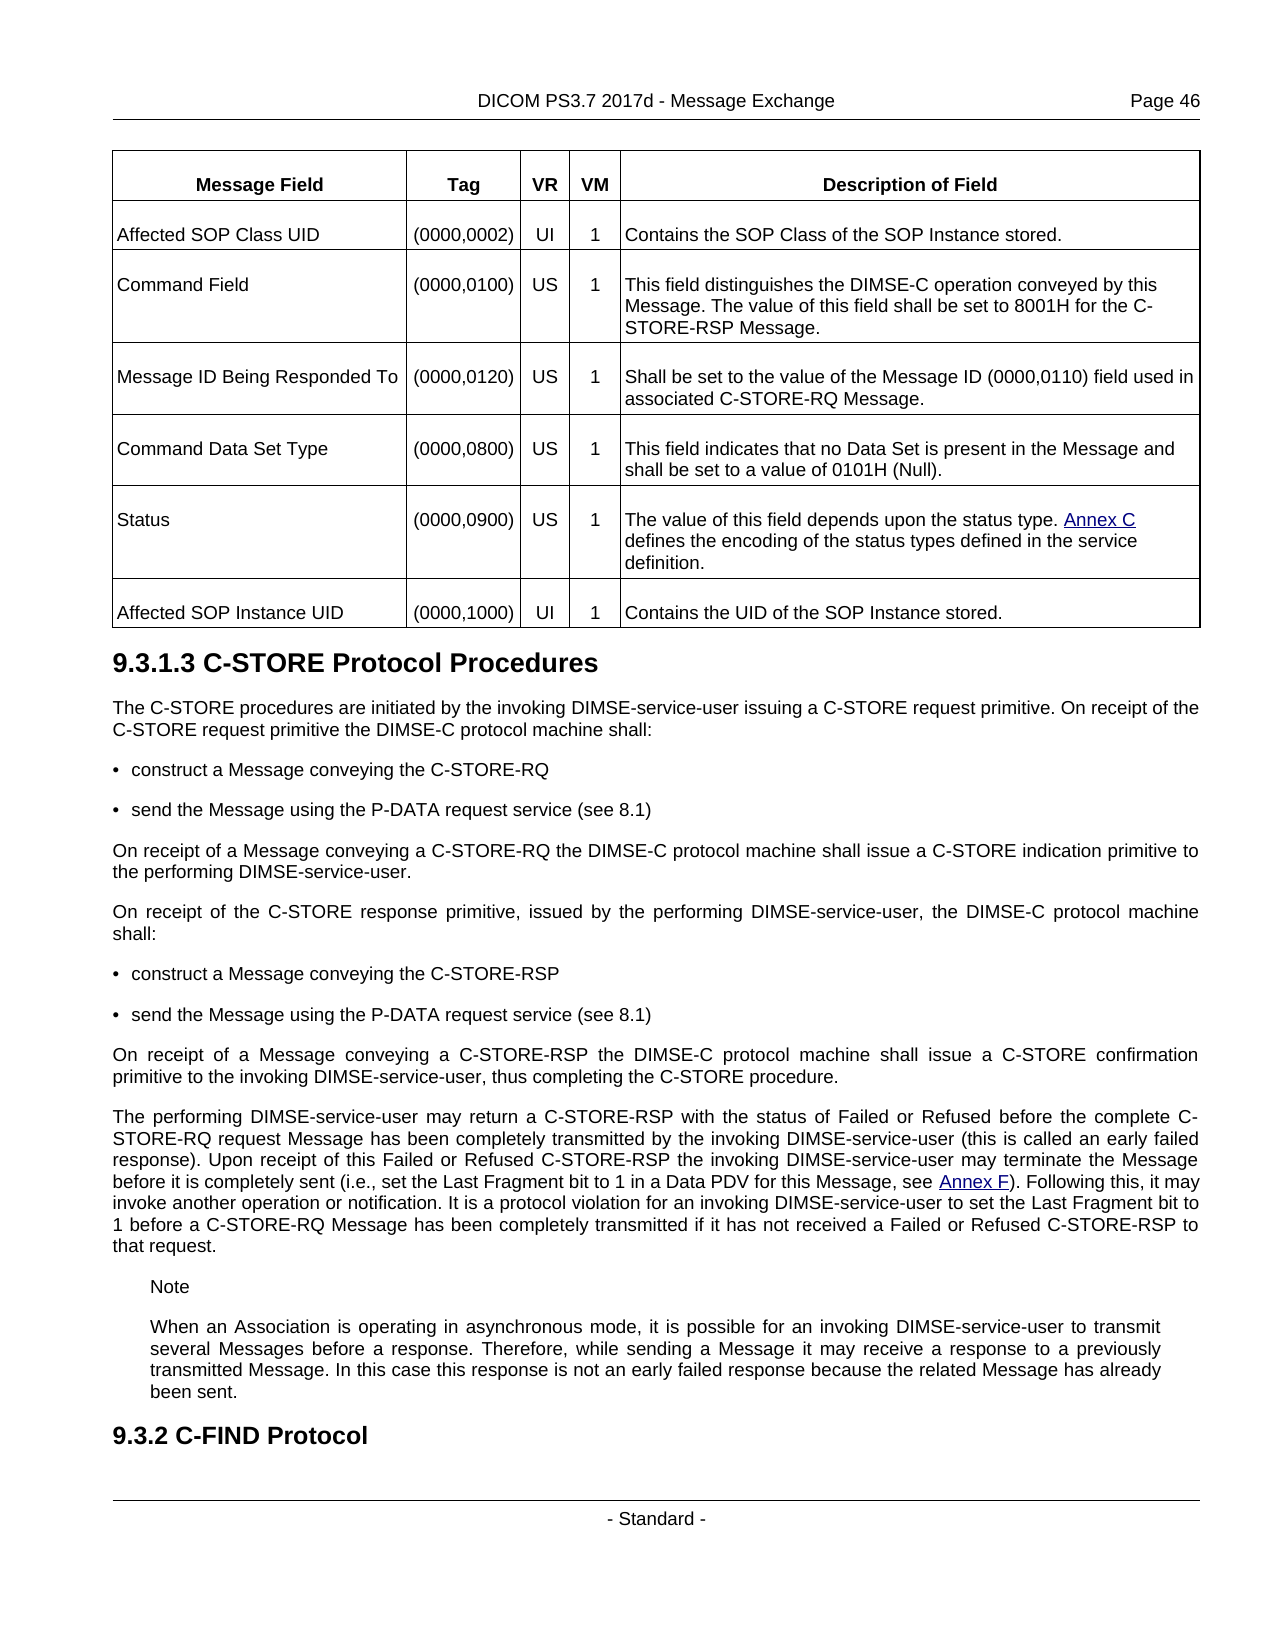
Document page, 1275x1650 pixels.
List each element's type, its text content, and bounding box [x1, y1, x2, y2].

table_cell This field indicates that no Data Set is present in the Message and shall be set to a value of 0101H (Null). [621, 415, 1199, 485]
text 9.3.1.3 C-STORE Protocol Procedures [112, 647, 1200, 678]
table_header VM [570, 151, 620, 200]
table_cell UI [521, 201, 569, 249]
table_cell 1 [570, 250, 620, 342]
text 9.3.2 C-FIND Protocol [112, 1421, 1200, 1449]
table_cell Affected SOP Instance UID [113, 579, 406, 627]
table_header Message Field [113, 151, 406, 200]
table_cell Contains the SOP Class of the SOP Instance stored. [621, 201, 1199, 249]
table_cell 1 [570, 415, 620, 485]
table_cell Affected SOP Class UID [113, 201, 406, 249]
table_cell (0000,0002) [407, 201, 520, 249]
list construct a Message conveying the C-STORE-RQ [112, 759, 1200, 780]
table_cell The value of this field depends upon the status type. Annex C defines the encoding of the status types defined in the service definition. [621, 486, 1199, 577]
table_cell (0000,0900) [407, 486, 520, 577]
table_cell US [521, 343, 569, 413]
table_cell UI [521, 579, 569, 627]
list send the Message using the P-DATA request service (see 8.1) [112, 1003, 1200, 1025]
table_cell Command Field [113, 250, 406, 342]
table_cell (0000,0100) [407, 250, 520, 342]
table_cell Command Data Set Type [113, 415, 406, 485]
table_cell 1 [570, 579, 620, 627]
table_cell (0000,1000) [407, 579, 520, 627]
table_cell 1 [570, 486, 620, 577]
text On receipt of a Message conveying a C-STORE-RSP the DIMSE-C protocol machine shall issue a C-STORE confirmation primitive to the invoking DIMSE-service-user, thus completing the C-STORE procedure. [112, 1044, 1200, 1087]
table_cell 1 [570, 201, 620, 249]
table_cell US [521, 486, 569, 577]
table_cell Message ID Being Responded To [113, 343, 406, 413]
table_cell (0000,0800) [407, 415, 520, 485]
table_header Description of Field [621, 151, 1199, 200]
table_cell Status [113, 486, 406, 577]
table_header Tag [407, 151, 520, 200]
table_cell US [521, 415, 569, 485]
table_cell Shall be set to the value of the Message ID (0000,0110) field used in associated C-STORE-RQ Message. [621, 343, 1199, 413]
table_header VR [521, 151, 569, 200]
table_cell (0000,0120) [407, 343, 520, 413]
text On receipt of the C-STORE response primitive, issued by the performing DIMSE-service-user, the DIMSE-C protocol machine shall: [112, 901, 1200, 944]
text When an Association is operating in asynchronous mode, it is possible for an invoking DIMSE-service-user to transmit several Messages before a response. Therefore, while sending a Message it may receive a response to a previously transmitted Message. In this case this response is not an early failed response because the related Message has already been sent. [150, 1316, 1162, 1402]
text Note [150, 1275, 1162, 1297]
table_cell US [521, 250, 569, 342]
list send the Message using the P-DATA request service (see 8.1) [112, 799, 1200, 821]
table_cell Contains the UID of the SOP Instance stored. [621, 579, 1199, 627]
text The C-STORE procedures are initiated by the invoking DIMSE-service-user issuing a C-STORE request primitive. On receipt of the C-STORE request primitive the DIMSE-C protocol machine shall: [112, 697, 1200, 740]
table_cell This field distinguishes the DIMSE-C operation conveyed by this Message. The value of this field shall be set to 8001H for the C-STORE-RSP Message. [621, 250, 1199, 342]
list construct a Message conveying the C-STORE-RSP [112, 963, 1200, 985]
text On receipt of a Message conveying a C-STORE-RQ the DIMSE-C protocol machine shall issue a C-STORE indication primitive to the performing DIMSE-service-user. [112, 839, 1200, 883]
table_cell 1 [570, 343, 620, 413]
text The performing DIMSE-service-user may return a C-STORE-RSP with the status of Failed or Refused before the complete C-STORE-RQ request Message has been completely transmitted by the invoking DIMSE-service-user (this is called an early failed response). Upon receipt of this Failed or Refused C-STORE-RSP the invoking DIMSE-service-user may terminate the Message before it is completely sent (i.e., set the Last Fragment bit to 1 in a Data PDV for this Message, see Annex F). Following this, it may invoke another operation or notification. It is a protocol violation for an invoking DIMSE-service-user to set the Last Fragment bit to 1 before a C-STORE-RQ Message has been completely transmitted if it has not received a Failed or Refused C-STORE-RSP to that request. [112, 1106, 1200, 1257]
